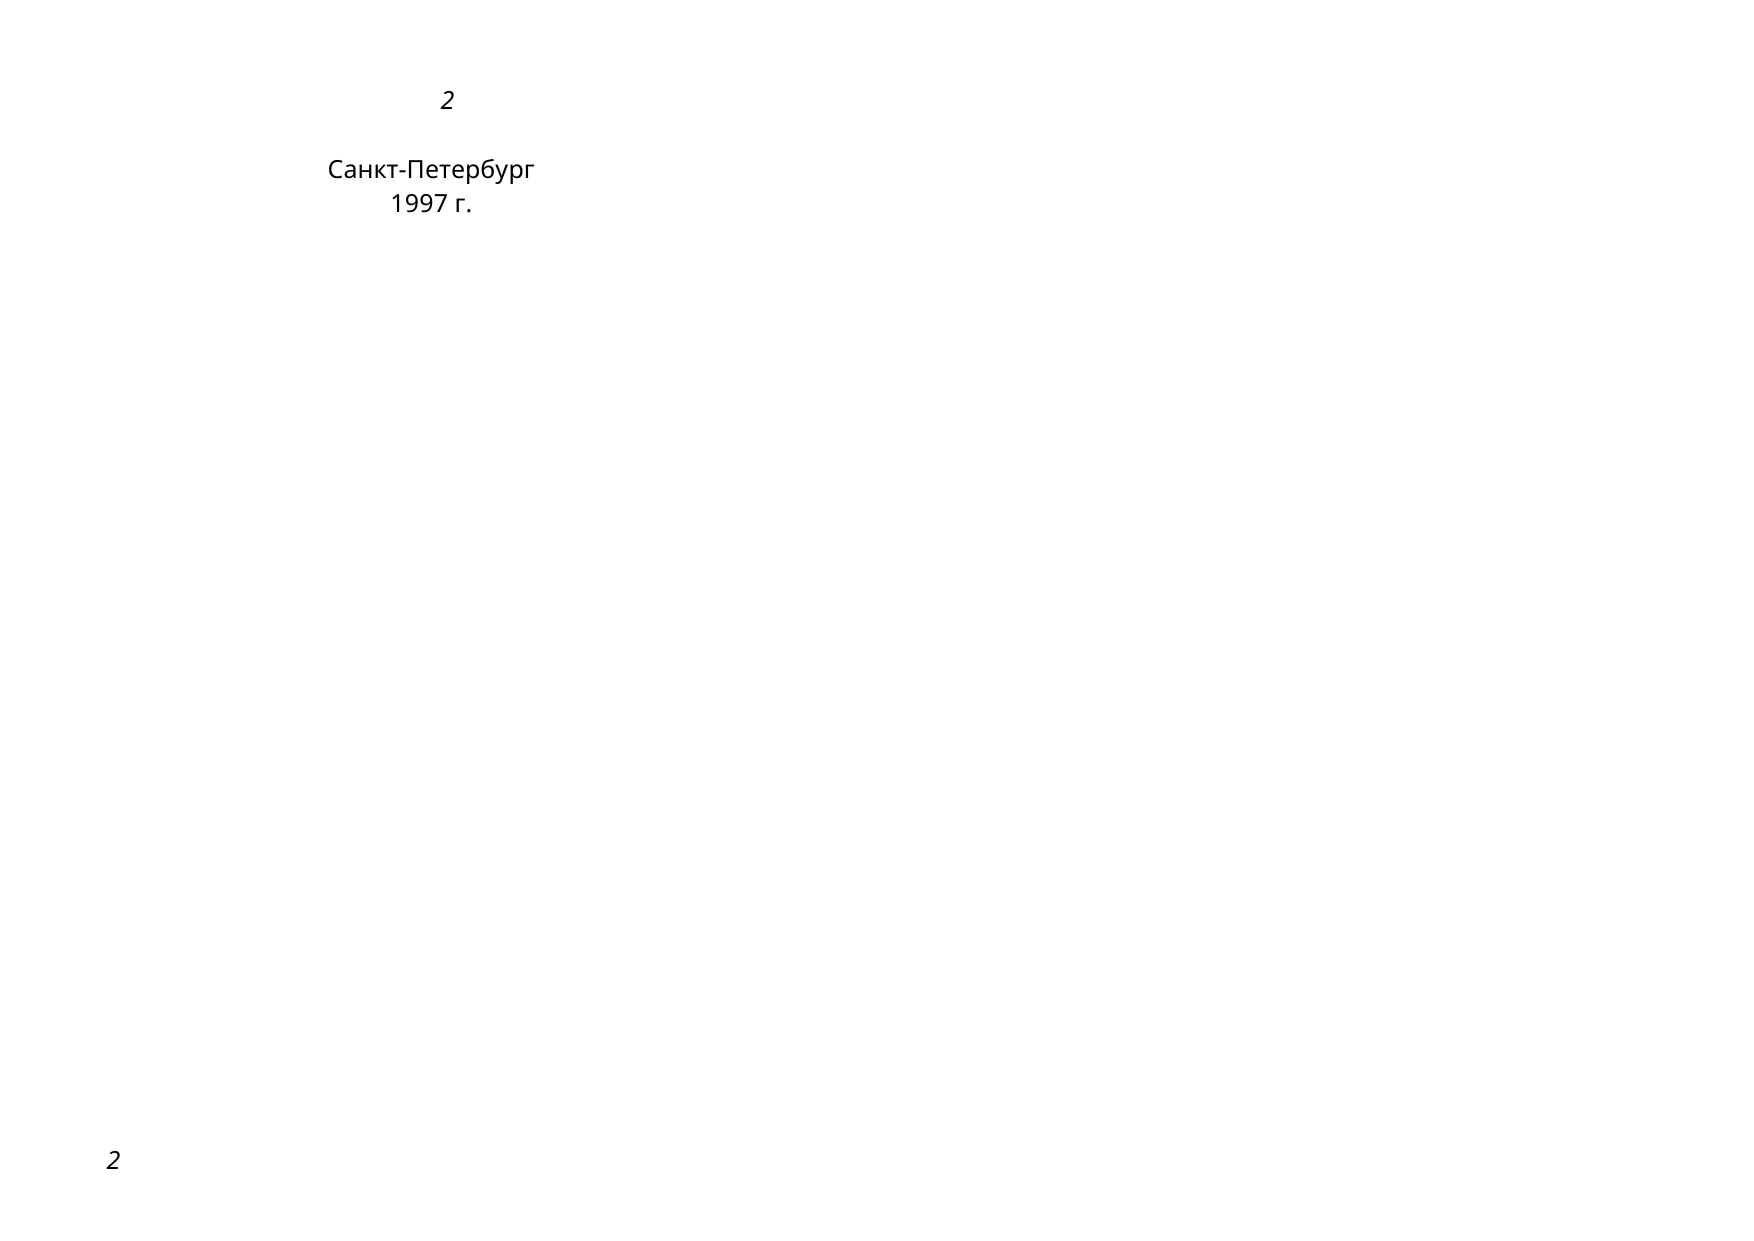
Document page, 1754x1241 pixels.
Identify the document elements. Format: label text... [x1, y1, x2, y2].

text Санкт-Петербург 1997 г. [106, 152, 756, 220]
